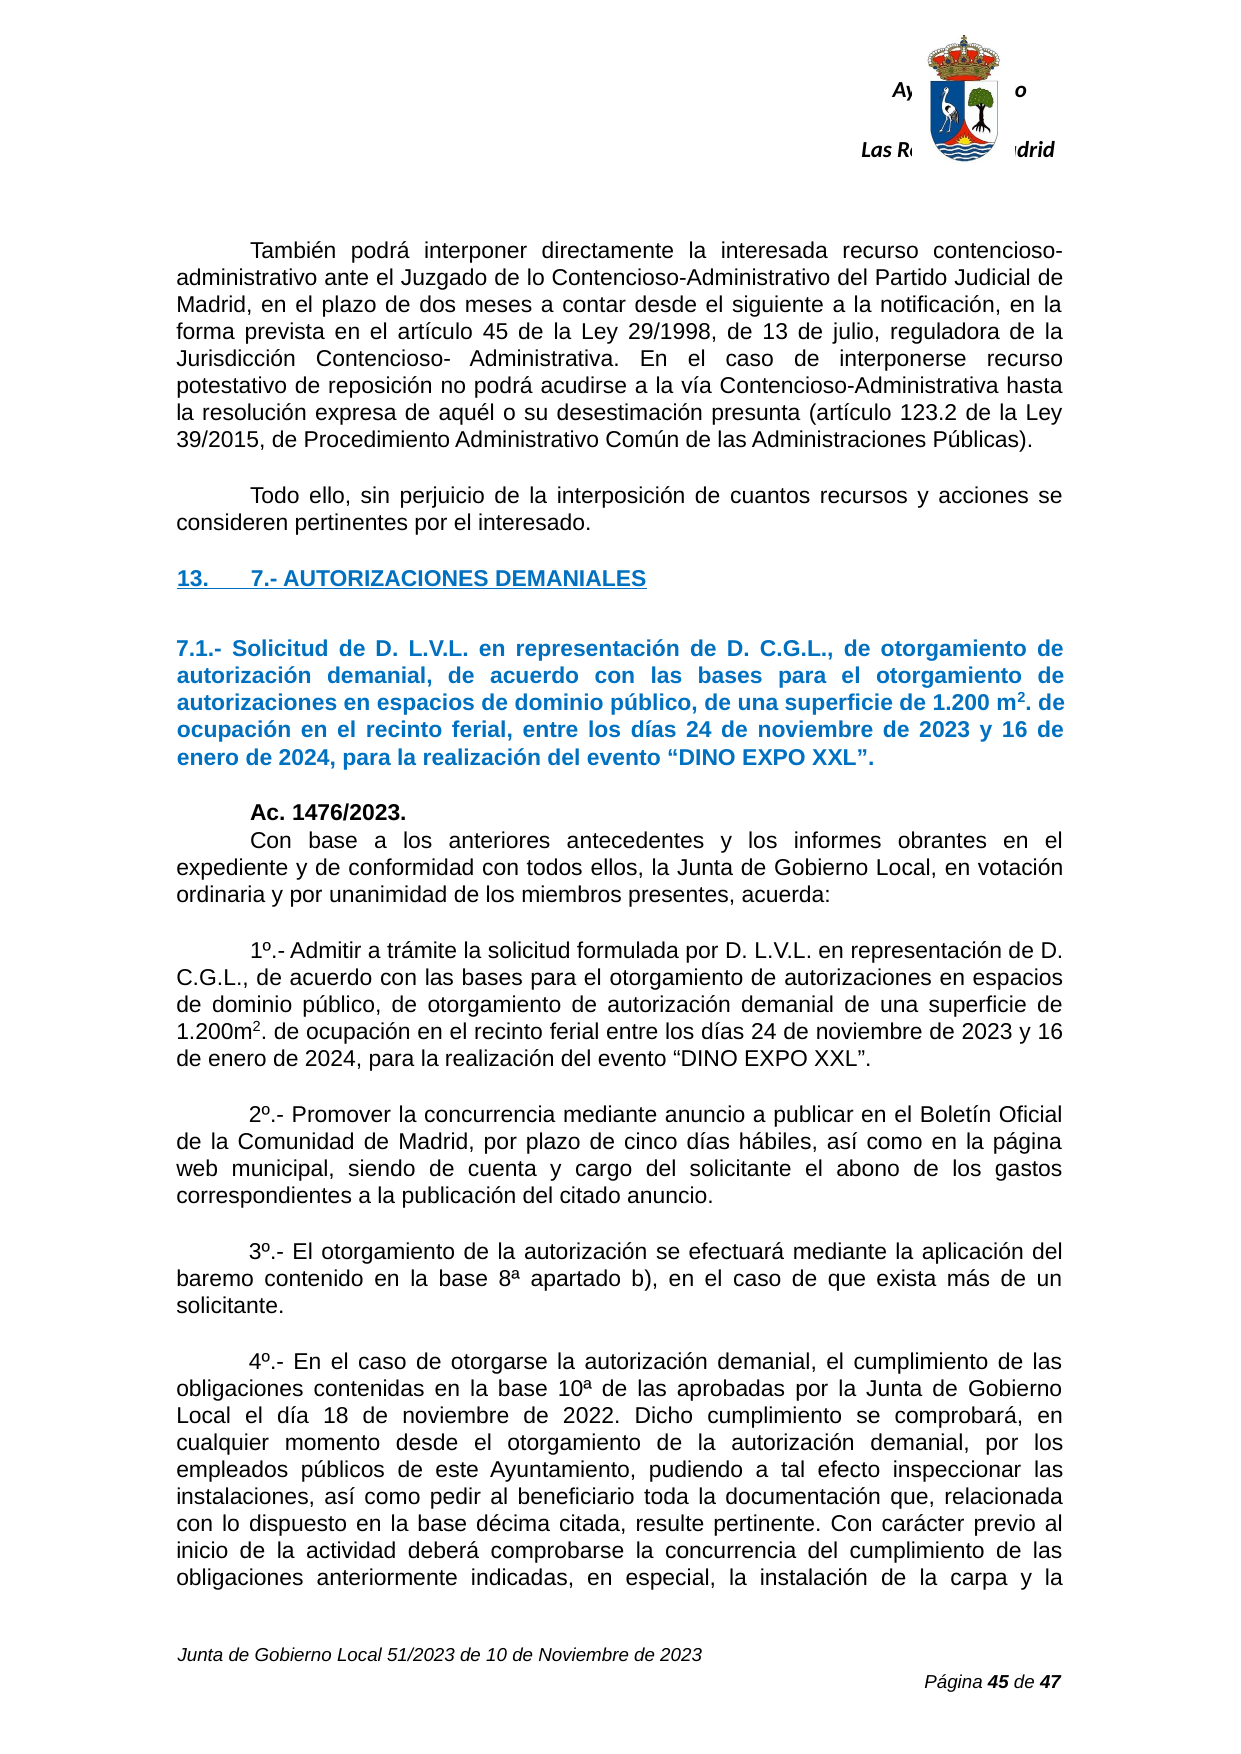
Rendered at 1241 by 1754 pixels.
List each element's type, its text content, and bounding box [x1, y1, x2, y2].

text 3º.- El otorgamiento de la autorización se efectuará mediante la aplicación del baremo contenido en la base 8ª apartado b), en el caso de que exista más de un solicitante. [176, 1238, 1063, 1318]
text 2º.- Promover la concurrencia mediante anuncio a publicar en el Boletín Oficial de la Comunidad de Madrid, por plazo de cinco días hábiles, así como en la página web municipal, siendo de cuenta y cargo del solicitante el abono de los gastos correspondientes a la publicación del citado anuncio. [176, 1101, 1063, 1208]
text 7.1.- Solicitud de D. L.V.L. en representación de D. C.G.L., de otorgamiento de autorización demanial, de acuerdo con las bases para el otorgamiento de autorizaciones en espacios de dominio público, de una superficie de 1.200 m2. de ocupación en el recinto ferial, entre los días 24 de noviembre de 2023 y 16 de enero de 2024, para la realización del evento “DINO EXPO XXL”. [176, 635, 1065, 770]
text 1º.- Admitir a trámite la solicitud formulada por D. L.V.L. en representación de D. C.G.L., de acuerdo con las bases para el otorgamiento de autorizaciones en espacios de dominio público, de otorgamiento de autorización demanial de una superficie de 1.200m2. de ocupación en el recinto ferial entre los días 24 de noviembre de 2023 y 16 de enero de 2024, para la realización del evento “DINO EXPO XXL”. [176, 937, 1063, 1071]
text Todo ello, sin perjuicio de la interposición de cuantos recursos y acciones se consideren pertinentes por el interesado. [176, 482, 1063, 536]
text Con base a los anteriores antecedentes y los informes obrantes en el expediente y de conformidad con todos ellos, la Junta de Gobierno Local, en votación ordinaria y por unanimidad de los miembros presentes, acuerda: [176, 827, 1063, 907]
subtitle 7.- AUTORIZACIONES DEMANIALES [177, 565, 1162, 591]
text También podrá interponer directamente la interesada recurso contencioso- administrativo ante el Juzgado de lo Contencioso-Administrativo del Partido Judicial de Madrid, en el plazo de dos meses a contar desde el siguiente a la notificación, en la forma prevista en el artículo 45 de la Ley 29/1998, de 13 de julio, reguladora de la Jurisdicción Contencioso- Administrativa. En el caso de interponerse recurso potestativo de reposición no podrá acudirse a la vía Contencioso-Administrativa hasta la resolución expresa de aquél o su desestimación presunta (artículo 123.2 de la Ley 39/2015, de Procedimiento Administrativo Común de las Administraciones Públicas). [176, 237, 1063, 453]
text 4º.- En el caso de otorgarse la autorización demanial, el cumplimiento de las obligaciones contenidas en la base 10ª de las aprobadas por la Junta de Gobierno Local el día 18 de noviembre de 2022. Dicho cumplimiento se comprobará, en cualquier momento desde el otorgamiento de la autorización demanial, por los empleados públicos de este Ayuntamiento, pudiendo a tal efecto inspeccionar las instalaciones, así como pedir al beneficiario toda la documentación que, relacionada con lo dispuesto en la base décima citada, resulte pertinente. Con carácter previo al inicio de la actividad deberá comprobarse la concurrencia del cumplimiento de las obligaciones anteriormente indicadas, en especial, la instalación de la carpa y la [176, 1348, 1063, 1591]
text Ac. 1476/2023. [176, 799, 1063, 826]
